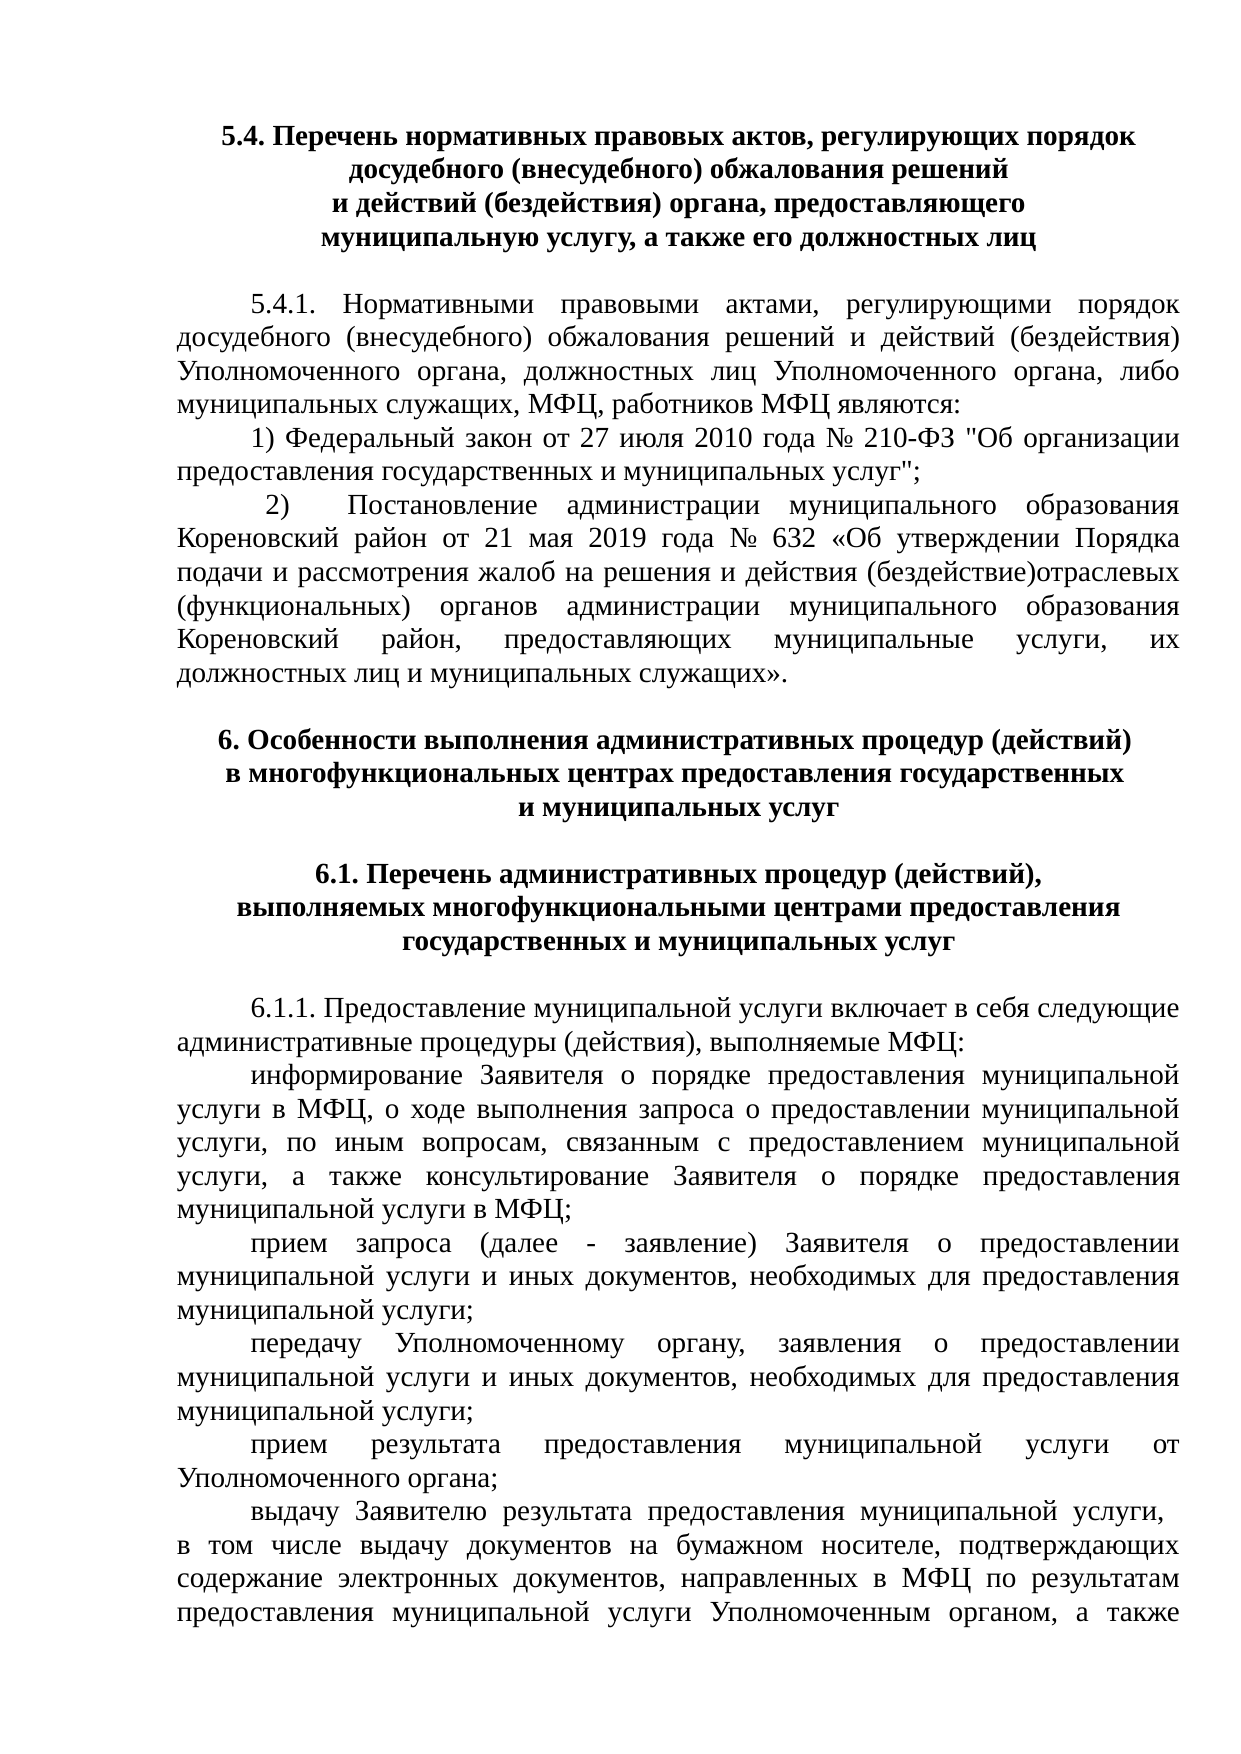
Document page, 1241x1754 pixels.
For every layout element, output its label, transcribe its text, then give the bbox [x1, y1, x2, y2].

text выполняемых многофункциональными центрами предоставления государственных и муниципальных услуг [177, 889, 1181, 957]
text муниципальную услугу, а также его должностных лиц [177, 219, 1181, 252]
text прием результата предоставления муниципальной услуги от Уполномоченного органа; [177, 1426, 1181, 1493]
text информирование Заявителя о порядке предоставления муниципальной услуги в МФЦ, о ходе выполнения запроса о предоставлении муниципальной услуги, по иным вопросам, связанным с предоставлением муниципальной услуги, а также консультирование Заявителя о порядке предоставления муниципальной услуги в МФЦ; [177, 1057, 1181, 1225]
text 6.1.1. Предоставление муниципальной услуги включает в себя следующие административные процедуры (действия), выполняемые МФЦ: [177, 990, 1181, 1057]
text выдачу Заявителю результата предоставления муниципальной услуги, в том числе выдачу документов на бумажном носителе, подтверждающих содержание электронных документов, направленных в МФЦ по результатам предоставления муниципальной услуги Уполномоченным органом, а также [177, 1493, 1181, 1627]
text 5.4. Перечень нормативных правовых актов, регулирующих порядок досудебного (внесудебного) обжалования решений [177, 118, 1181, 185]
text 6. Особенности выполнения административных процедур (действий) в многофункциональных центрах предоставления государственных и муниципальных услуг [177, 722, 1181, 822]
text и действий (бездействия) органа, предоставляющего [177, 185, 1181, 219]
text 2) Постановление администрации муниципального образования Кореновский район от 21 мая 2019 года № 632 «Об утверждении Порядка подачи и рассмотрения жалоб на решения и действия (бездействие)отраслевых (функциональных) органов администрации муниципального образования Кореновский район, предоставляющих муниципальные услуги, их должностных лиц и муниципальных служащих». [177, 487, 1181, 688]
text прием запроса (далее - заявление) Заявителя о предоставлении муниципальной услуги и иных документов, необходимых для предоставления муниципальной услуги; [177, 1225, 1181, 1326]
text передачу Уполномоченному органу, заявления о предоставлении муниципальной услуги и иных документов, необходимых для предоставления муниципальной услуги; [177, 1326, 1181, 1426]
text 6.1. Перечень административных процедур (действий), [177, 856, 1181, 889]
text 1) Федеральный закон от 27 июля 2010 года № 210-ФЗ "Об организации предоставления государственных и муниципальных услуг"; [177, 420, 1181, 487]
text 5.4.1. Нормативными правовыми актами, регулирующими порядок досудебного (внесудебного) обжалования решений и действий (бездействия) Уполномоченного органа, должностных лиц Уполномоченного органа, либо муниципальных служащих, МФЦ, работников МФЦ являются: [177, 286, 1181, 420]
